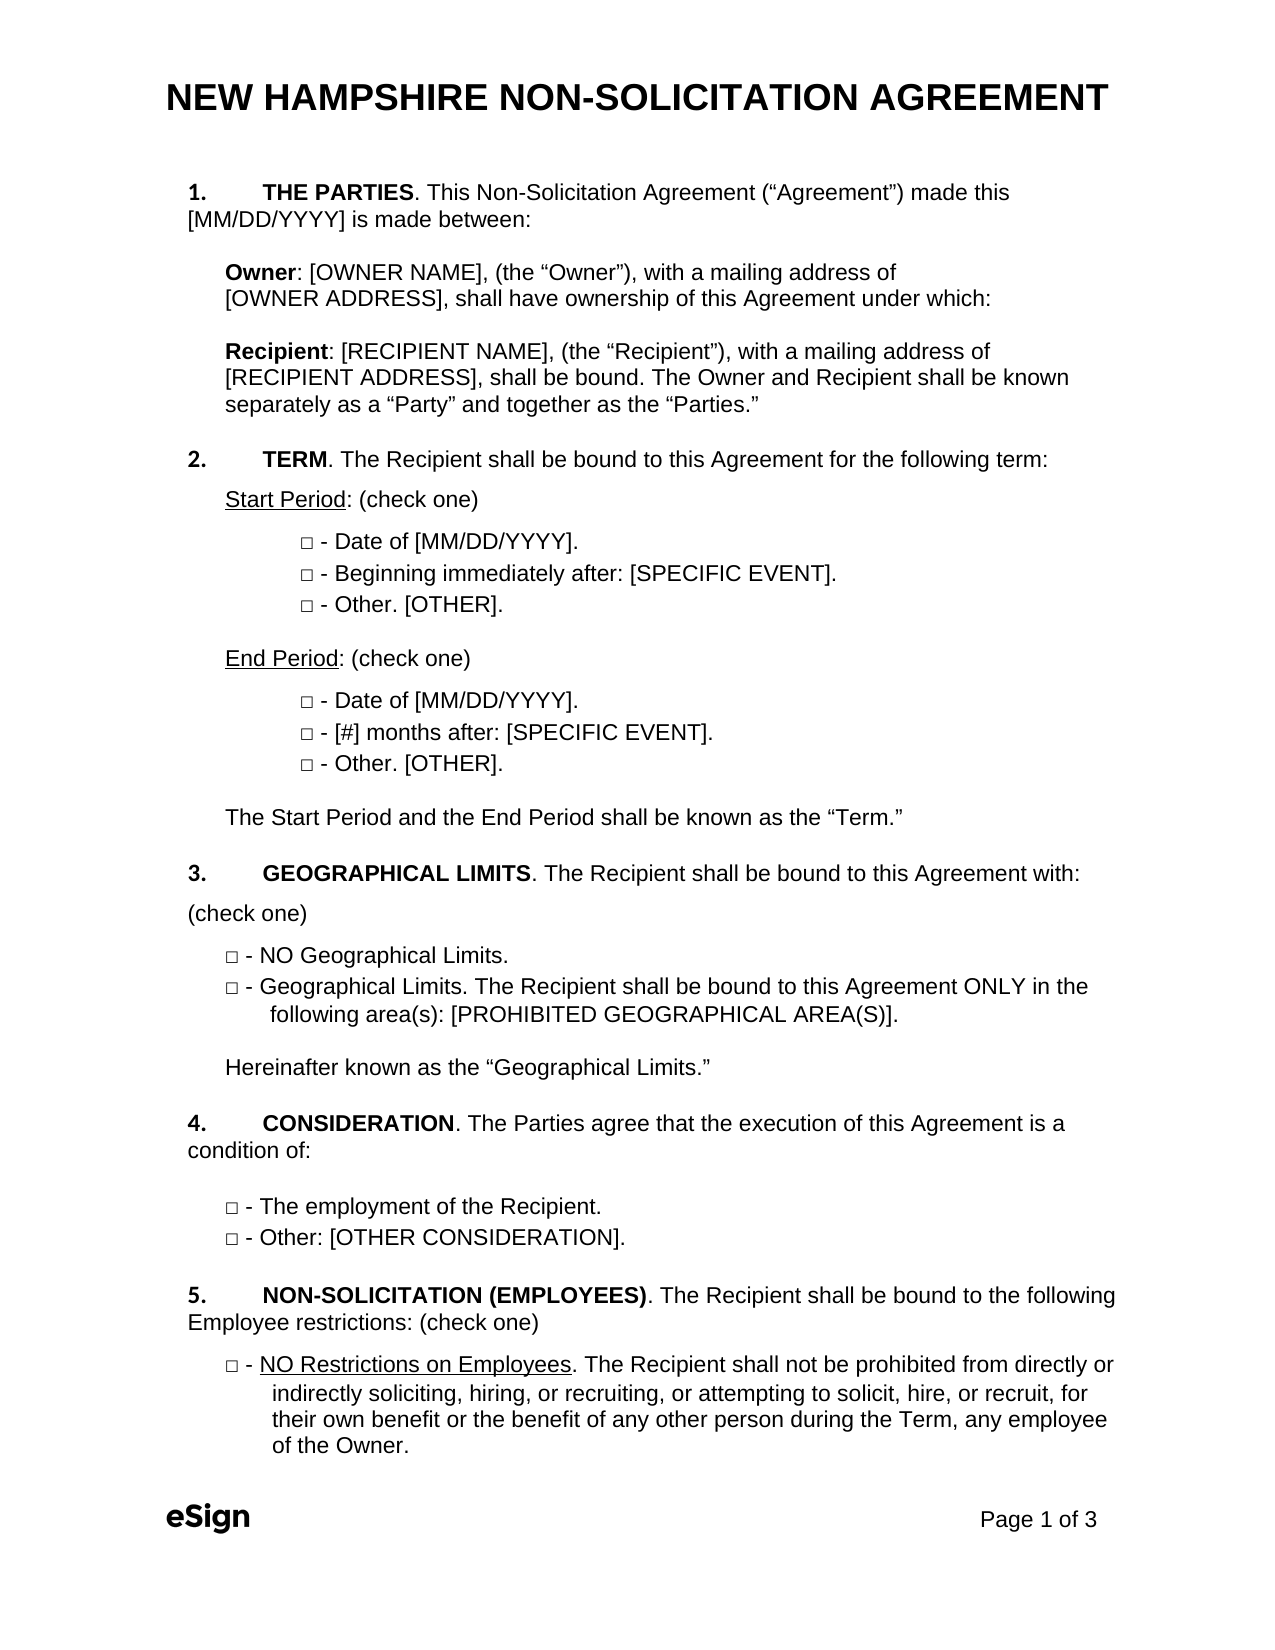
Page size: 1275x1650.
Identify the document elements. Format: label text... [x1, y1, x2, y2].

text ☐ - Other: [OTHER CONSIDERATION]. [225, 1221, 1125, 1252]
text ☐ - Geographical Limits. The Recipient shall be bound to this Agreement ONLY in the [225, 970, 1125, 1001]
text ☐ - Date of [MM/DD/YYYY]. [300, 684, 1125, 715]
text ☐ - Beginning immediately after: [SPECIFIC EVENT]. [300, 556, 1125, 588]
text ☐ - NO Geographical Limits. [225, 939, 1125, 970]
subtitle The Start Period and the End Period shall be known as the “Term.” [225, 804, 1125, 831]
text ☐ - Date of [MM/DD/YYYY]. [300, 525, 1125, 556]
text Recipient: [RECIPIENT NAME], (the “Recipient”), with a mailing address of [225, 338, 1125, 364]
text [RECIPIENT ADDRESS], shall be bound. The Owner and Recipient shall be known separately as a “Party” and together as the “Parties.” [225, 364, 1125, 417]
text End Period: (check one) [225, 645, 1125, 672]
list CONSIDERATION. The Parties agree that the execution of this Agreement is a condition of: [187, 1107, 1125, 1164]
text Start Period: (check one) [225, 486, 1125, 513]
text ☐ - NO Restrictions on Employees. The Recipient shall not be prohibited from directly or indirectly soliciting, hiring, or recruiting, or attempting to solicit, hire, or recruit, for their own benefit or the benefit of any other person during the Term, any employee of the Owner. [225, 1348, 1125, 1458]
text ☐ - [#] months after: [SPECIFIC EVENT]. [300, 715, 1125, 747]
list (check one) [187, 900, 1125, 926]
text [OWNER ADDRESS], shall have ownership of this Agreement under which: [225, 285, 1125, 312]
subtitle Hereinafter known as the “Geographical Limits.” [225, 1054, 1125, 1080]
list NON-SOLICITATION (EMPLOYEES). The Recipient shall be bound to the following Employee restrictions: (check one) [187, 1279, 1125, 1336]
text following area(s): [PROHIBITED GEOGRAPHICAL AREA(S)]. [270, 1001, 1125, 1028]
text ☐ - Other. [OTHER]. [300, 747, 1125, 778]
list THE PARTIES. This Non-Solicitation Agreement (“Agreement”) made this [MM/DD/YYYY] is made between: [187, 176, 1125, 232]
subtitle NEW HAMPSHIRE NON-SOLICITATION AGREEMENT [150, 75, 1125, 118]
list TERM. The Recipient shall be bound to this Agreement for the following term: [187, 443, 1125, 474]
text ☐ - The employment of the Recipient. [225, 1190, 1125, 1221]
text ☐ - Other. [OTHER]. [300, 588, 1125, 619]
list GEOGRAPHICAL LIMITS. The Recipient shall be bound to this Agreement with: [187, 857, 1125, 887]
subtitle Owner: [OWNER NAME], (the “Owner”), with a mailing address of [225, 259, 1125, 285]
